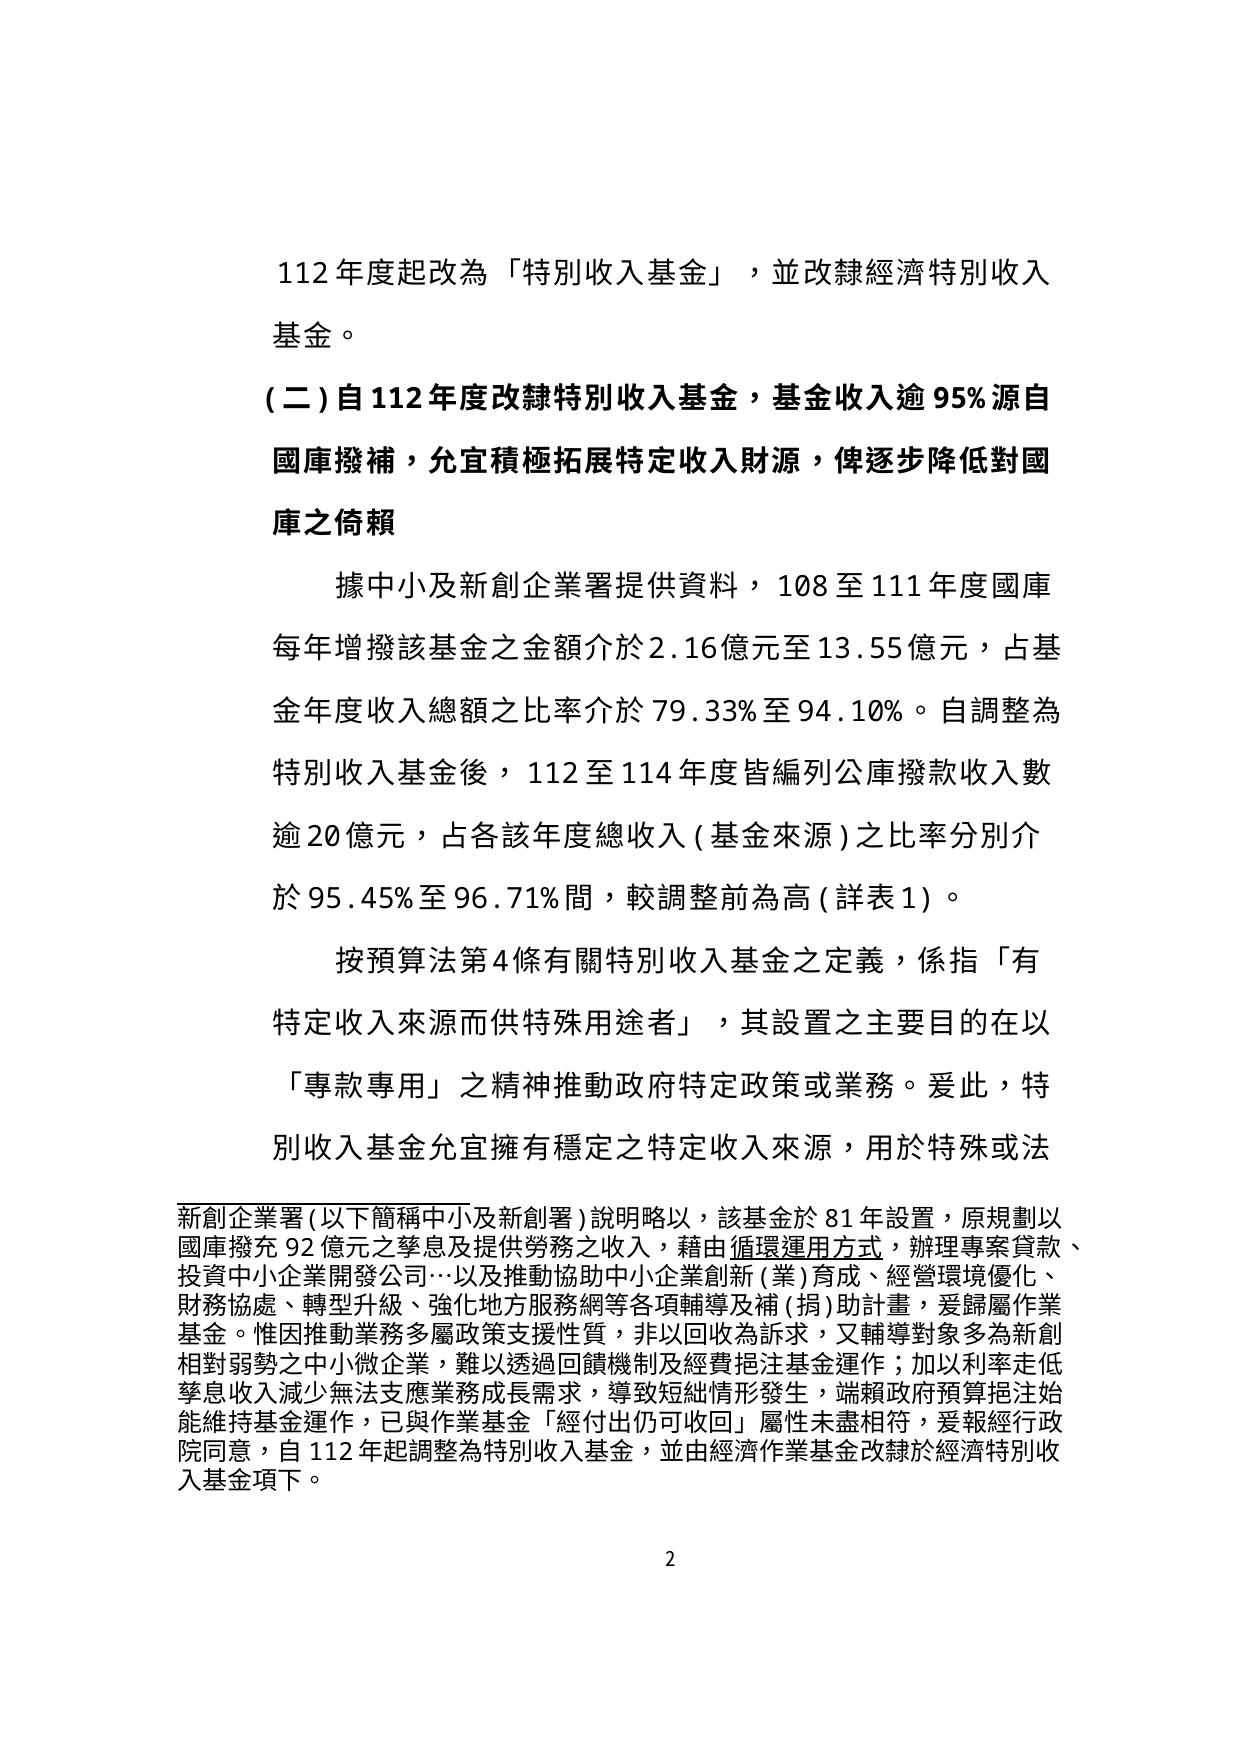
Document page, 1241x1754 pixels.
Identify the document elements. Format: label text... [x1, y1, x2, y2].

text 行政院主計總處111年3月23日主基經字第1110200448號函。復據中小及新創企業署(以下簡稱中小及新創署)說明略以，該基金於81年設置，原規劃以國庫撥充92億元之孳息及提供勞務之收入，藉由循環運用方式，辦理專案貸款、投資中小企業開發公司…以及推動協助中小企業創新(業)育成、經營環境優化、財務協處、轉型升級、強化地方服務網等各項輔導及補(捐)助計畫，爰歸屬作業基金。惟因推動業務多屬政策支援性質，非以回收為訴求，又輔導對象多為新創、相對弱勢之中小微企業，難以透過回饋機制及經費挹注基金運作；加以利率走低，孳息收入減少無法支應業務成長需求，導致短絀情形發生，端賴政府預算挹注始能維持基金運作，已與作業基金「經付出仍可收回」屬性未盡相符，爰報經行政院同意，自112年起調整為特別收入基金，並由經濟作業基金改隸於經濟特別收入基金項下。 [177, 1204, 1063, 1496]
text 中小企業發展基金係依據中小企業發展條例第9條第1項規定設置，用以長期穩定支援輔導中小企業工作之資金來源，原依預算法第4條第1項第2款規定歸屬為「作業基金」，並隸屬經濟作業基金項下。嗣經管理機關檢討該基金屬性已有所改變，爰報經行政院主計總處同意，自112年度起改為「特別收入基金」，並改隸經濟特別收入基金。 [266, 229, 1063, 354]
text 按預算法第4條有關特別收入基金之定義，係指「有特定收入來源而供特殊用途者」，其設置之主要目的在以「專款專用」之精神推動政府特定政策或業務。爰此，特別收入基金允宜擁有穩定之特定收入來源，用於特殊或法 [266, 917, 1063, 1167]
text (二)自112年度改隸特別收入基金，基金收入逾95%源自國庫撥補，允宜積極拓展特定收入財源，俾逐步降低對國庫之倚賴 [236, 354, 1063, 542]
text 據中小及新創企業署提供資料，108至111年度國庫每年增撥該基金之金額介於2.16億元至13.55億元，占基金年度收入總額之比率介於79.33%至94.10%。自調整為特別收入基金後，112至114年度皆編列公庫撥款收入數逾20億元，占各該年度總收入(基金來源)之比率分別介於95.45%至96.71%間，較調整前為高(詳表1)。 [266, 542, 1063, 917]
